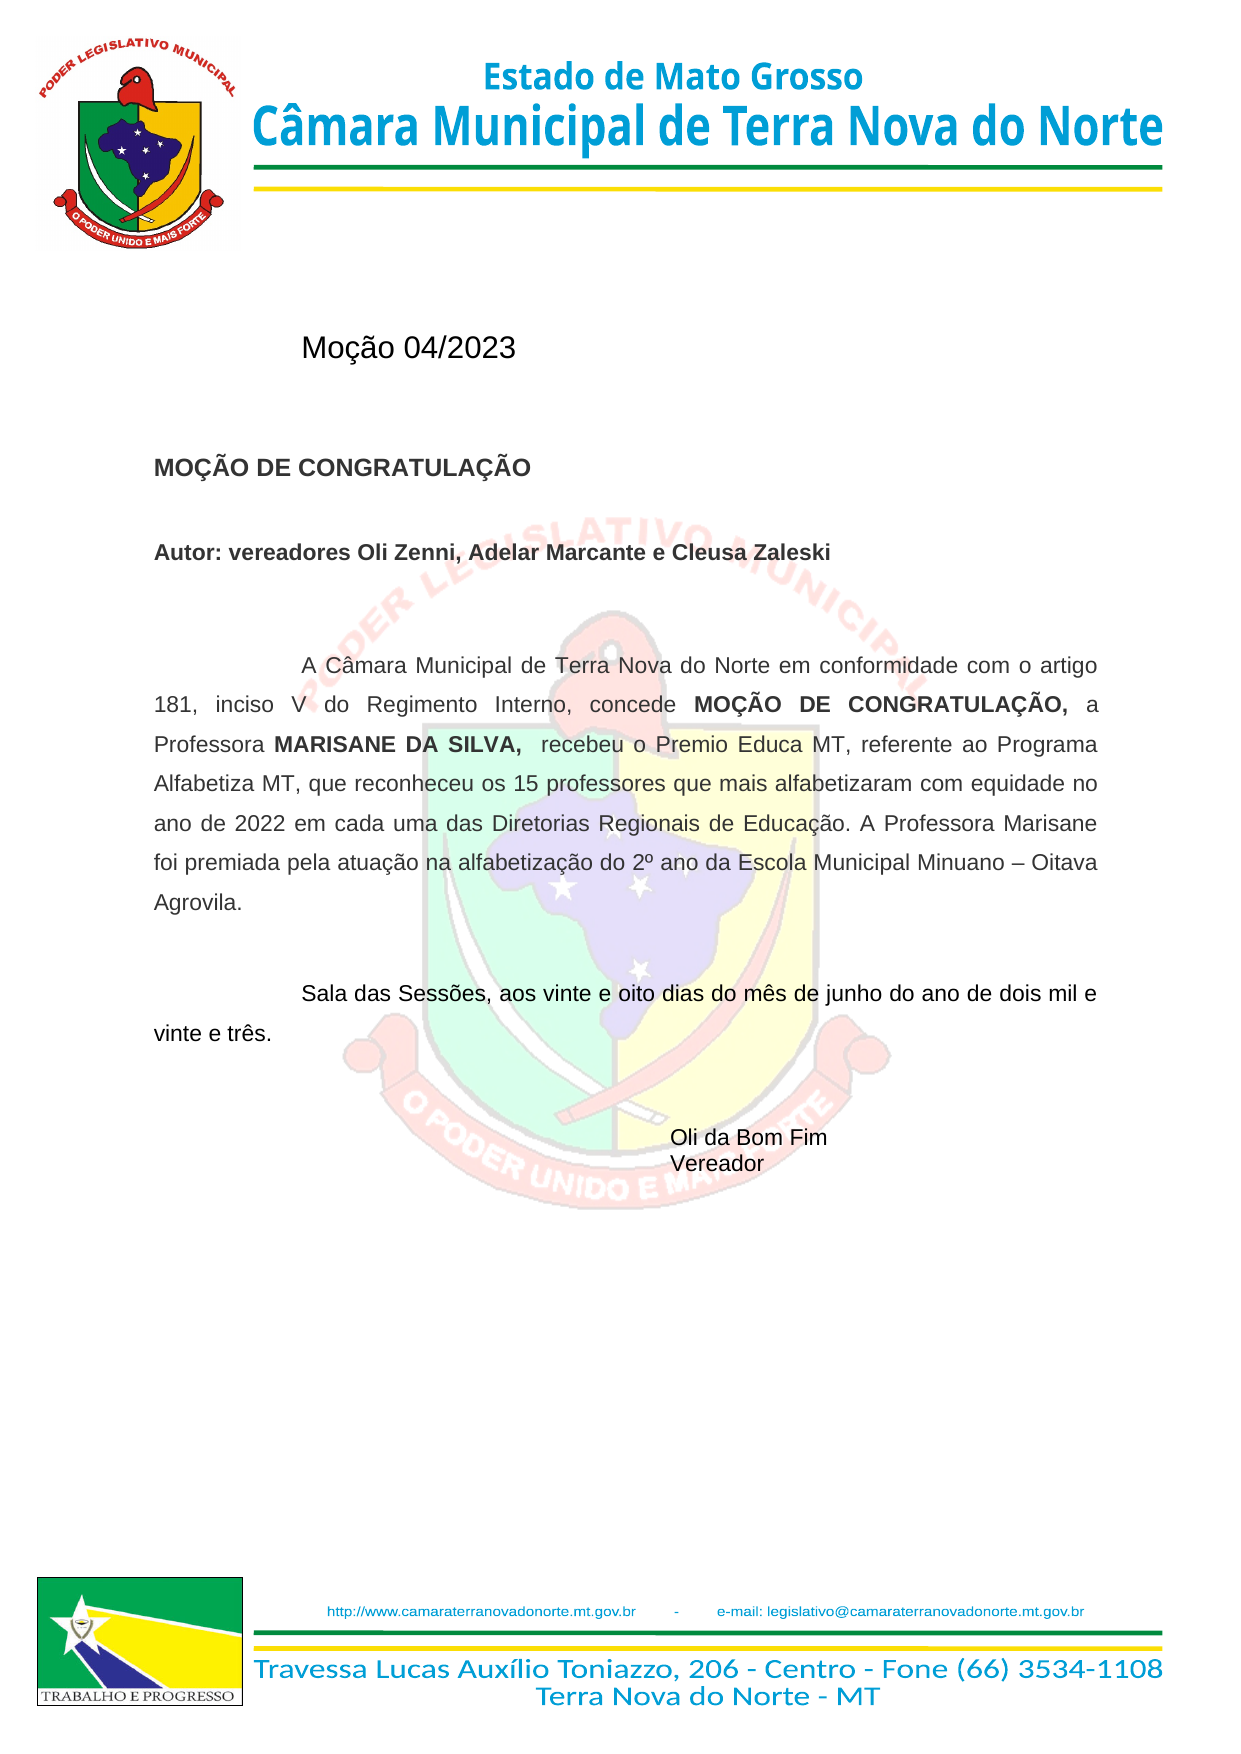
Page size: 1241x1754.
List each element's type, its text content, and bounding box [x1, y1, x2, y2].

text A Câmara Municipal de Terra Nova do Norte em conformidade com o artigo 181, inciso V do Regimento Interno, concede MOÇÃO DE CONGRATULAÇÃO, a Professora MARISANE DA SILVA, recebeu o Premio Educa MT, referente ao Programa Alfabetiza MT, que reconheceu os 15 professores que mais alfabetizaram com equidade no ano de 2022 em cada uma das Diretorias Regionais de Educação. A Professora Marisane foi premiada pela atuação na alfabetização do 2º ano da Escola Municipal Minuano – Oitava Agrovila. [153, 652, 284, 915]
text Autor: vereadores Oli Zenni, Adelar Marcante e Cleusa Zaleski [947, 539, 1098, 565]
text Oli da Bom Fim [947, 1123, 1098, 1150]
text Vereador [153, 1150, 284, 1176]
text Autor: vereadores Oli Zenni, Adelar Marcante e Cleusa Zaleski [153, 539, 284, 565]
text Sala das Sessões, aos vinte e oito dias do mês de junho do ano de dois mil e vinte e três. [947, 980, 1098, 1046]
text MOÇÃO DE CONGRATULAÇÃO [153, 453, 1098, 482]
text A Câmara Municipal de Terra Nova do Norte em conformidade com o artigo 181, inciso V do Regimento Interno, concede MOÇÃO DE CONGRATULAÇÃO, a Professora MARISANE DA SILVA, recebeu o Premio Educa MT, referente ao Programa Alfabetiza MT, que reconheceu os 15 professores que mais alfabetizaram com equidade no ano de 2022 em cada uma das Diretorias Regionais de Educação. A Professora Marisane foi premiada pela atuação na alfabetização do 2º ano da Escola Municipal Minuano – Oitava Agrovila. [947, 652, 1098, 915]
picture [836, 1606, 849, 1613]
text Sala das Sessões, aos vinte e oito dias do mês de junho do ano de dois mil e vinte e três. [153, 980, 284, 1046]
text Moção 04/2023 [227, 329, 1098, 364]
picture [38, 1578, 242, 1705]
picture [35, 36, 241, 251]
text Vereador [947, 1150, 1098, 1176]
text Oli da Bom Fim [153, 1123, 284, 1150]
